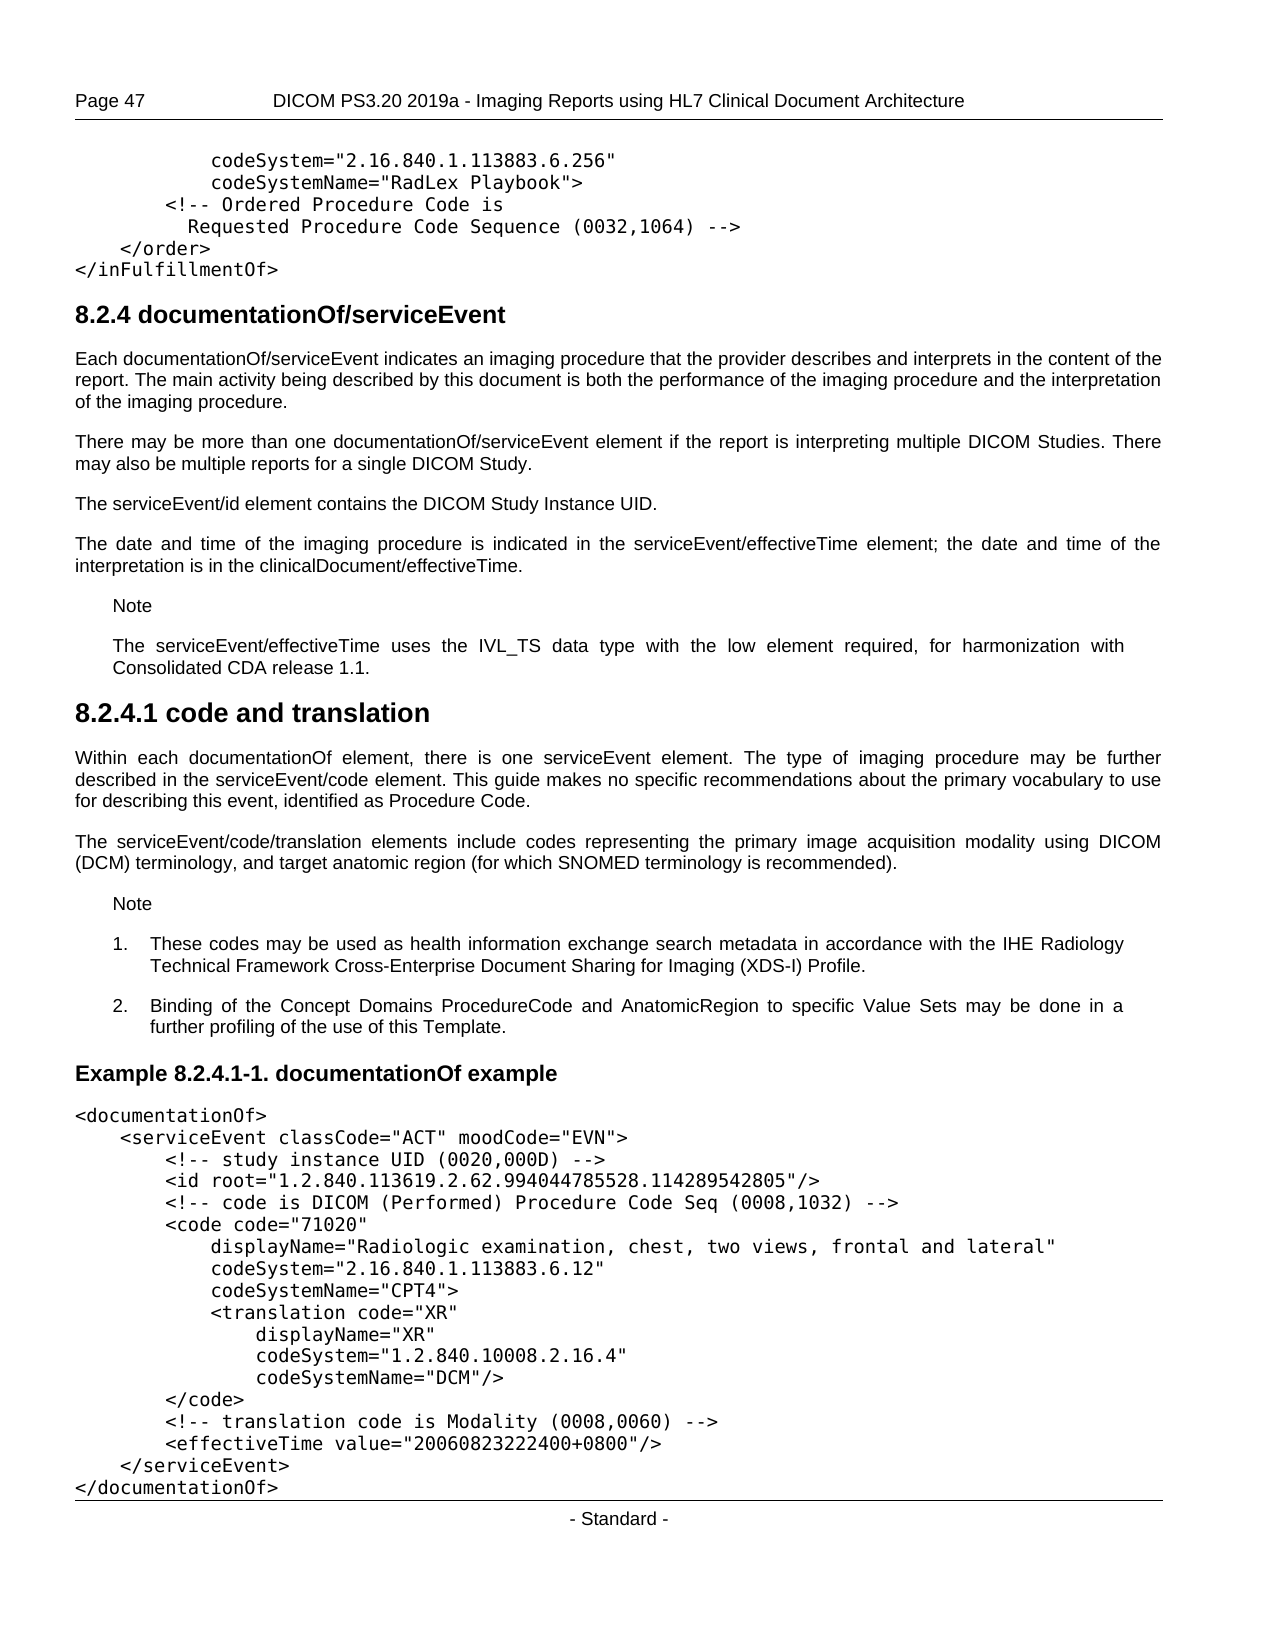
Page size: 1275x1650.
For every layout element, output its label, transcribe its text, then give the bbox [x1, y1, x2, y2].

text The date and time of the imaging procedure is indicated in the serviceEvent/effectiveTime element; the date and time of the interpretation is in the clinicalDocument/effectiveTime. [75, 533, 1162, 576]
text Note [112, 595, 1125, 617]
list These codes may be used as health information exchange search metadata in accordance with the IHE Radiology Technical Framework Cross-Enterprise Document Sharing for Imaging (XDS-I) Profile. [112, 933, 1125, 976]
text codeSystem="2.16.840.1.113883.6.256" codeSystemName="RadLex Playbook"> <!-- Ordered Procedure Code is Requested Procedure Code Sequence (0032,1064) --> </order> </inFulfillmentOf> [75, 150, 1162, 281]
text 8.2.4 documentationOf/serviceEvent [75, 300, 1162, 329]
text There may be more than one documentationOf/serviceEvent element if the report is interpreting multiple DICOM Studies. There may also be multiple reports for a single DICOM Study. [75, 431, 1162, 474]
text The serviceEvent/id element contains the DICOM Study Instance UID. [75, 493, 1162, 514]
text The serviceEvent/effectiveTime uses the IVL_TS data type with the low element required, for harmonization with Consolidated CDA release 1.1. [112, 635, 1125, 678]
text The serviceEvent/code/translation elements include codes representing the primary image acquisition modality using DICOM (DCM) terminology, and target anatomic region (for which SNOMED terminology is recommended). [75, 831, 1162, 874]
text <documentationOf> <serviceEvent classCode="ACT" moodCode="EVN"> <!-- study instance UID (0020,000D) --> <id root="1.2.840.113619.2.62.994044785528.114289542805"/> <!-- code is DICOM (Performed) Procedure Code Seq (0008,1032) --> <code code="71020" displayName="Radiologic examination, chest, two views, frontal and lateral" codeSystem="2.16.840.1.113883.6.12" codeSystemName="CPT4"> <translation code="XR" displayName="XR" codeSystem="1.2.840.10008.2.16.4" codeSystemName="DCM"/> </code> <!-- translation code is Modality (0008,0060) --> <effectiveTime value="20060823222400+0800"/> </serviceEvent> </documentationOf> [75, 1105, 1162, 1499]
text Note [112, 892, 1125, 914]
list Binding of the Concept Domains ProcedureCode and AnatomicRegion to specific Value Sets may be done in a further profiling of the use of this Template. [112, 995, 1125, 1038]
text Within each documentationOf element, there is one serviceEvent element. The type of imaging procedure may be further described in the serviceEvent/code element. This guide makes no specific recommendations about the primary vocabulary to use for describing this event, identified as Procedure Code. [75, 747, 1162, 812]
text 8.2.4.1 code and translation [75, 697, 1162, 728]
text Each documentationOf/serviceEvent indicates an imaging procedure that the provider describes and interprets in the content of the report. The main activity being described by this document is both the performance of the imaging procedure and the interpretation of the imaging procedure. [75, 347, 1162, 412]
text Example 8.2.4.1-1. documentationOf example [75, 1060, 1162, 1086]
